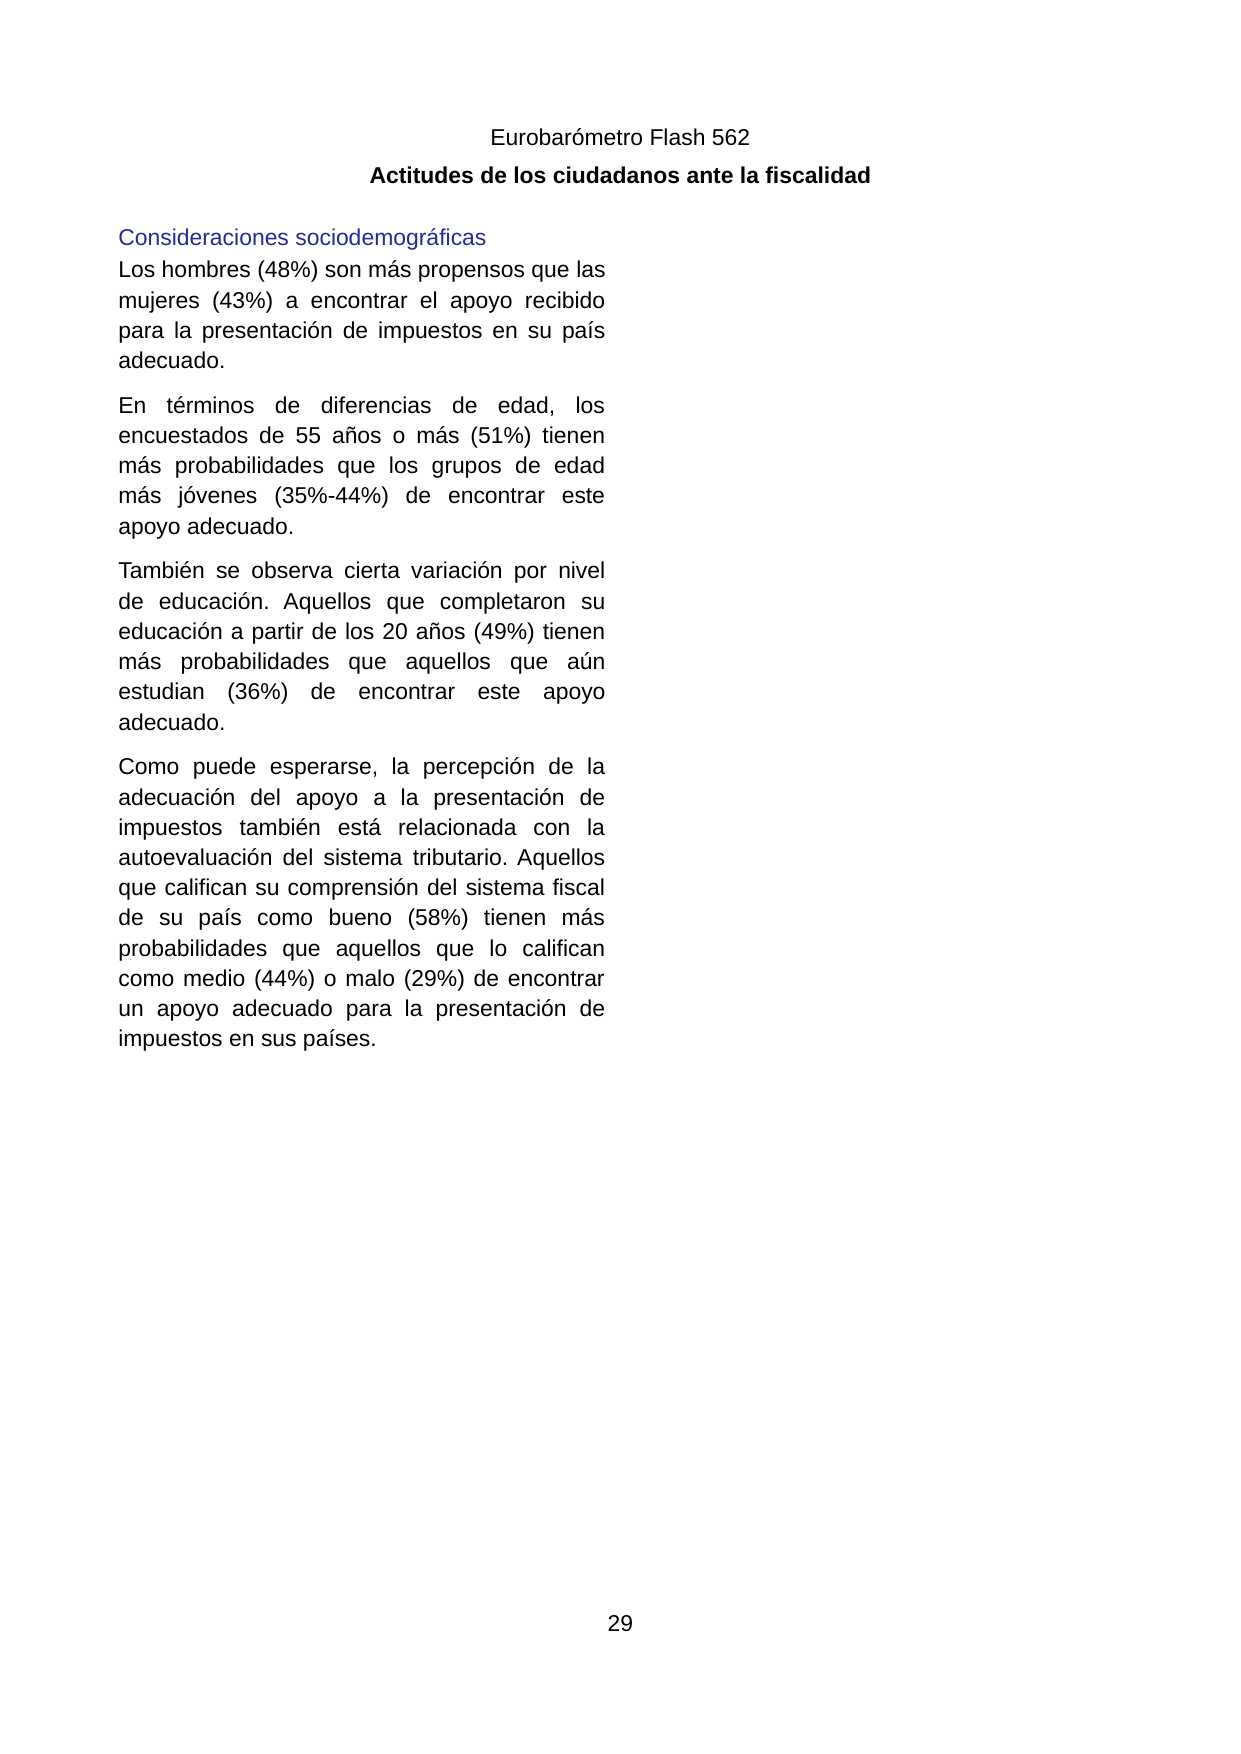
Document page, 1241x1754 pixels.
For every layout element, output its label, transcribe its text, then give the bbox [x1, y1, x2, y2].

text Como puede esperarse, la percepción de la adecuación del apoyo a la presentación de impuestos también está relacionada con la autoevaluación del sistema tributario. Aquellos que califican su comprensión del sistema fiscal de su país como bueno (58%) tienen más probabilidades que aquellos que lo califican como medio (44%) o malo (29%) de encontrar un apoyo adecuado para la presentación de impuestos en sus países. [118, 753, 605, 1051]
text En términos de diferencias de edad, los encuestados de 55 años o más (51%) tienen más probabilidades que los grupos de edad más jóvenes (35%-44%) de encontrar este apoyo adecuado. [118, 392, 605, 539]
text Consideraciones sociodemográficas [118, 224, 605, 250]
text También se observa cierta variación por nivel de educación. Aquellos que completaron su educación a partir de los 20 años (49%) tienen más probabilidades que aquellos que aún estudian (36%) de encontrar este apoyo adecuado. [118, 557, 605, 735]
text Los hombres (48%) son más propensos que las mujeres (43%) a encontrar el apoyo recibido para la presentación de impuestos en su país adecuado. [118, 256, 605, 373]
